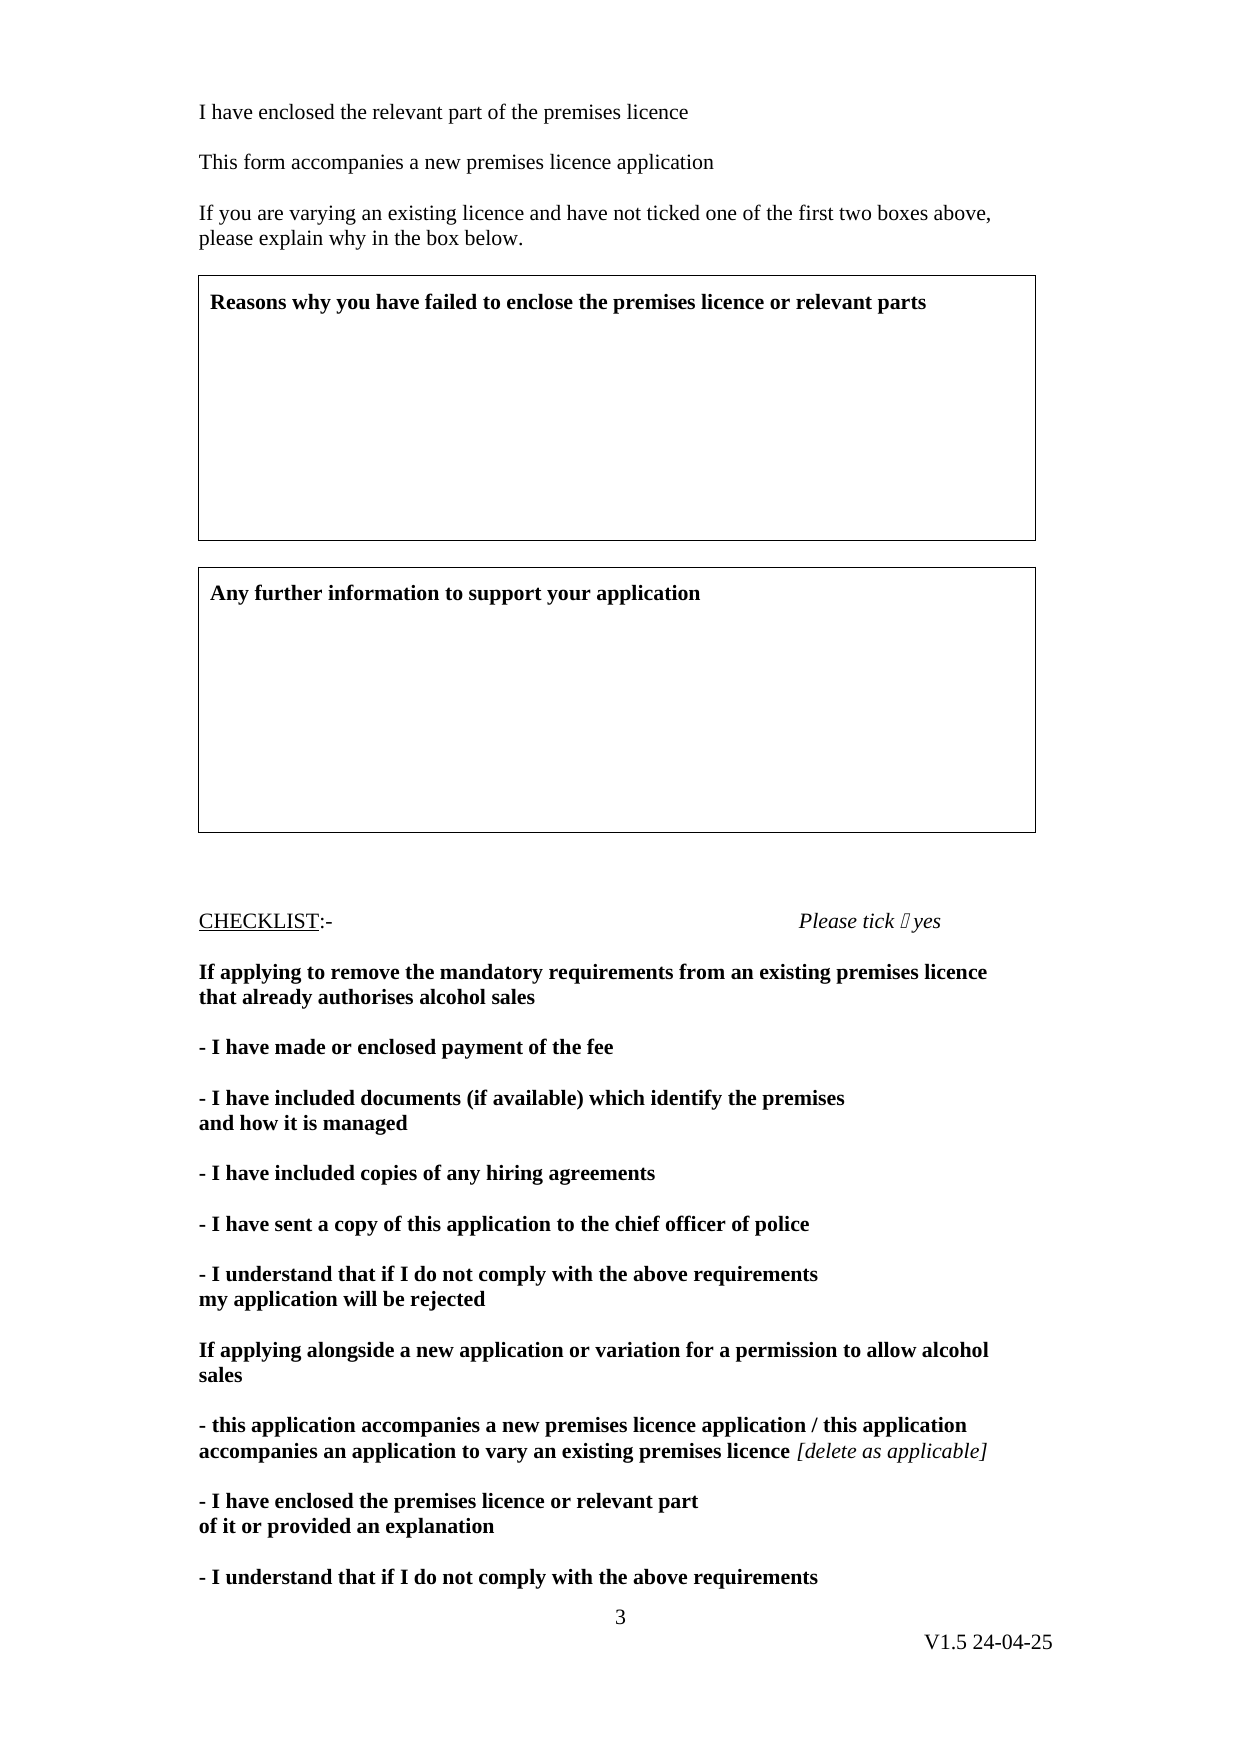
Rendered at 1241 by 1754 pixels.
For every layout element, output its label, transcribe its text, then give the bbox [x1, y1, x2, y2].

table_header Any further information to support your application [199, 568, 1035, 832]
table_header I have enclosed the relevant part of the premises licence This form accompanies a new premises licence application If you are varying an existing licence and have not ticked one of the first two boxes above, please explain why in the box below. CHECKLIST:- Please tick  yes If applying to remove the mandatory requirements from an existing premises licence that already authorises alcohol sales - I have made or enclosed payment of the fee - I have included documents (if available) which identify the premises and how it is managed - I have included copies of any hiring agreements - I have sent a copy of this application to the chief officer of police - I understand that if I do not comply with the above requirements my application will be rejected If applying alongside a new application or variation for a permission to allow alcohol sales - this application accompanies a new premises licence application / this application accompanies an application to vary an existing premises licence [delete as applicable] - I have enclosed the premises licence or relevant part of it or provided an explanation - I understand that if I do not comply with the above requirements [188, 74, 1035, 1589]
table_header Reasons why you have failed to enclose the premises licence or relevant parts [199, 276, 1035, 540]
